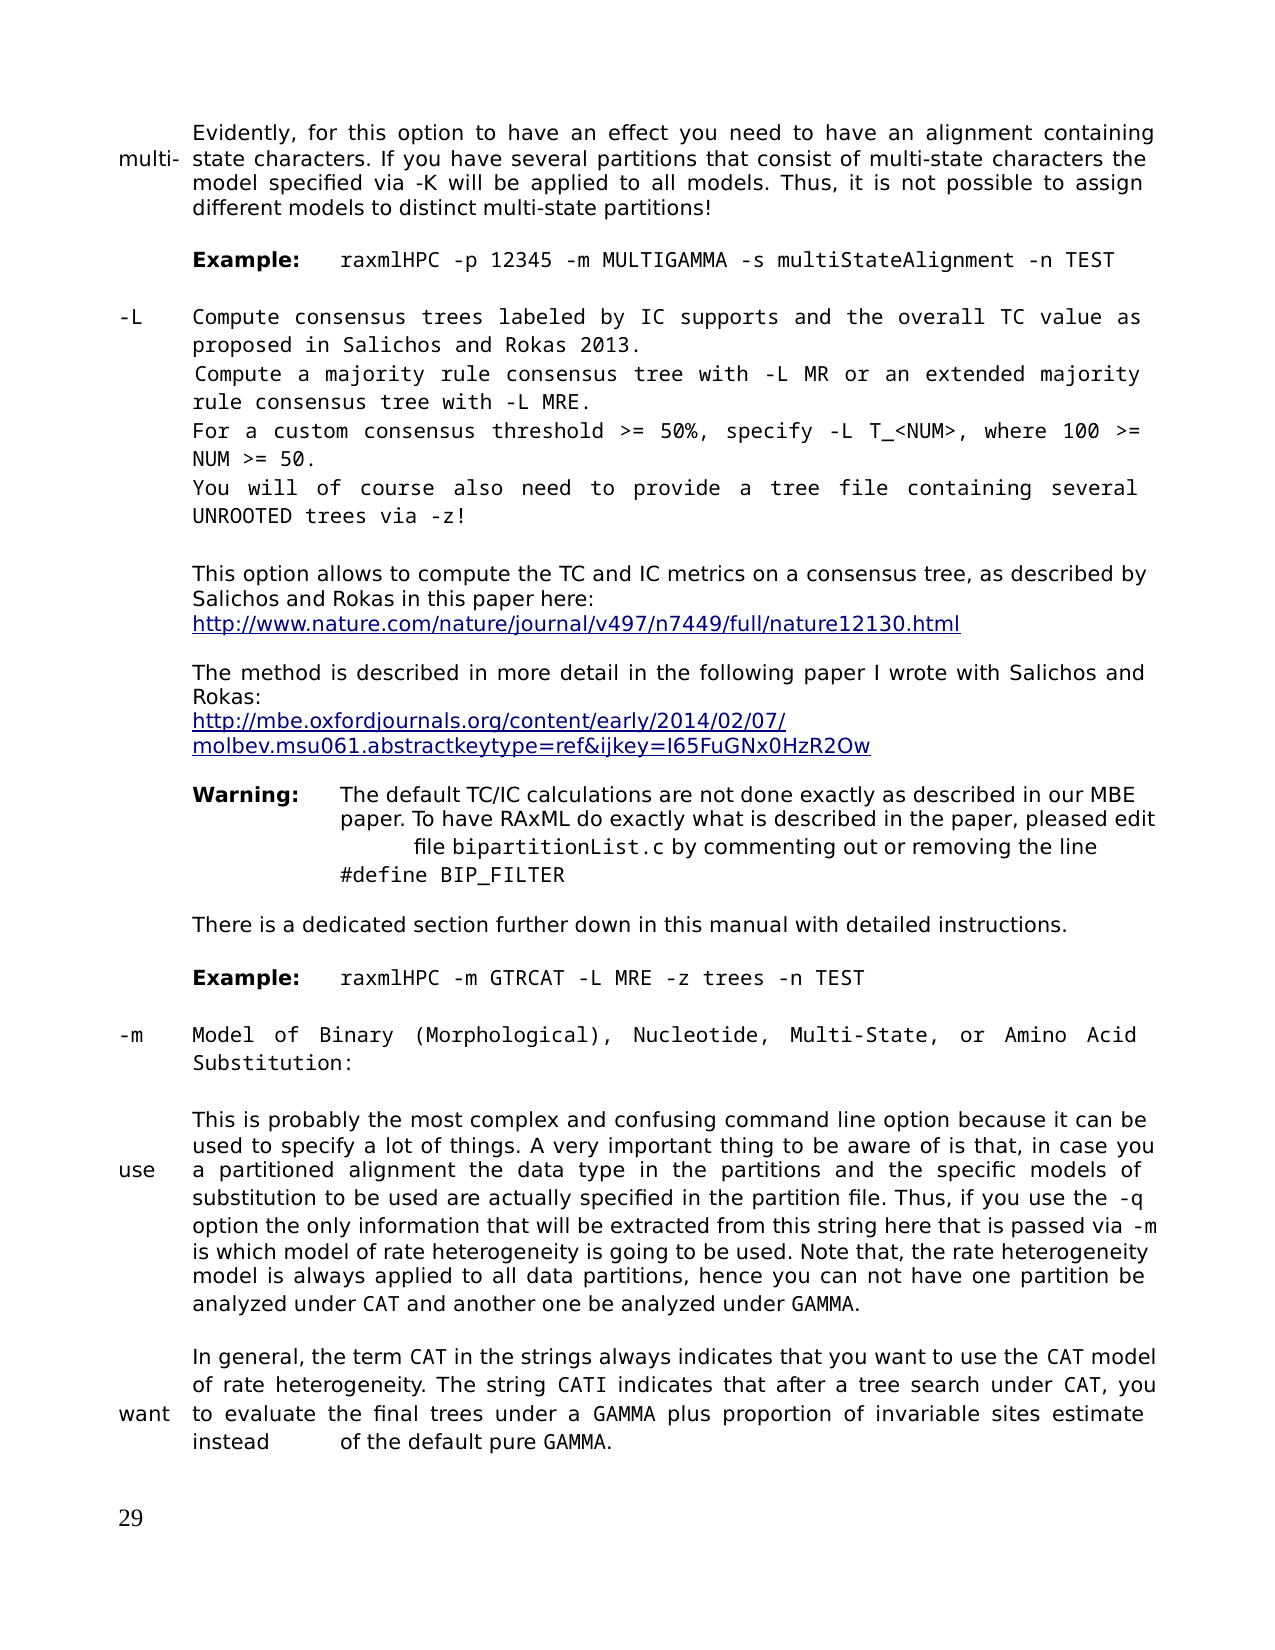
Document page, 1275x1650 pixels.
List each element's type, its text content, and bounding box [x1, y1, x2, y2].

text Warning: The default TC/IC calculations are not done exactly as described in our MBE paper. To have RAxML do exactly what is described in the paper, pleased edit file bipartitionList.c by commenting out or removing the line [192, 783, 1157, 860]
text Example: raxmlHPC -p 12345 -m MULTIGAMMA -s multiStateAlignment -n TEST [118, 244, 1157, 273]
text #define BIP_FILTER [118, 860, 1157, 889]
text Example: raxmlHPC -m GTRCAT -L MRE -z trees -n TEST [118, 962, 1157, 991]
text -m Model of Binary (Morphological), Nucleotide, Multi-State, or Amino Acid Substitution: [118, 1019, 1157, 1077]
text For a custom consensus threshold >= 50%, specify -L T_<NUM>, where 100 >= NUM >= 50. [118, 416, 1157, 473]
text http://www.nature.com/nature/journal/v497/n7449/full/nature12130.html [118, 612, 1157, 636]
text The method is described in more detail in the following paper I wrote with Salichos and Rokas: [118, 661, 1157, 709]
text Compute a majority rule consensus tree with -L MR or an extended majority rule consensus tree with -L MRE. [118, 359, 1157, 416]
text -L Compute consensus trees labeled by IC supports and the overall TC value as proposed in Salichos and Rokas 2013. [118, 302, 1157, 359]
text This is probably the most complex and confusing command line option because it can be used to specify a lot of things. A very important thing to be aware of is that, in case you use a partitioned alignment the data type in the partitions and the specific models of substitution to be used are actually specified in the partition file. Thus, if you use the -q option the only information that will be extracted from this string here that is passed via -m is which model of rate heterogeneity is going to be used. Note that, the rate heterogeneity model is always applied to all data partitions, hence you can not have one partition be analyzed under CAT and another one be analyzed under GAMMA. [118, 1105, 1157, 1317]
text There is a dedicated section further down in this manual with detailed instructions. [118, 913, 1157, 938]
text In general, the term CAT in the strings always indicates that you want to use the CAT model of rate heterogeneity. The string CATI indicates that after a tree search under CAT, you want to evaluate the final trees under a GAMMA plus proportion of invariable sites estimate instead of the default pure GAMMA. [118, 1342, 1157, 1456]
text This option allows to compute the TC and IC metrics on a consensus tree, as described by Salichos and Rokas in this paper here: [118, 558, 1157, 612]
text http://mbe.oxfordjournals.org/content/early/2014/02/07/molbev.msu061.abstractkeytype=ref&ijkey=I65FuGNx0HzR2Ow [192, 709, 1157, 758]
text You will of course also need to provide a tree file containing several UNROOTED trees via -z! [118, 473, 1157, 530]
text Evidently, for this option to have an effect you need to have an alignment containing multi- state characters. If you have several partitions that consist of multi-state characters the model specified via -K will be applied to all models. Thus, it is not possible to assign different models to distinct multi-state partitions! [118, 118, 1157, 220]
